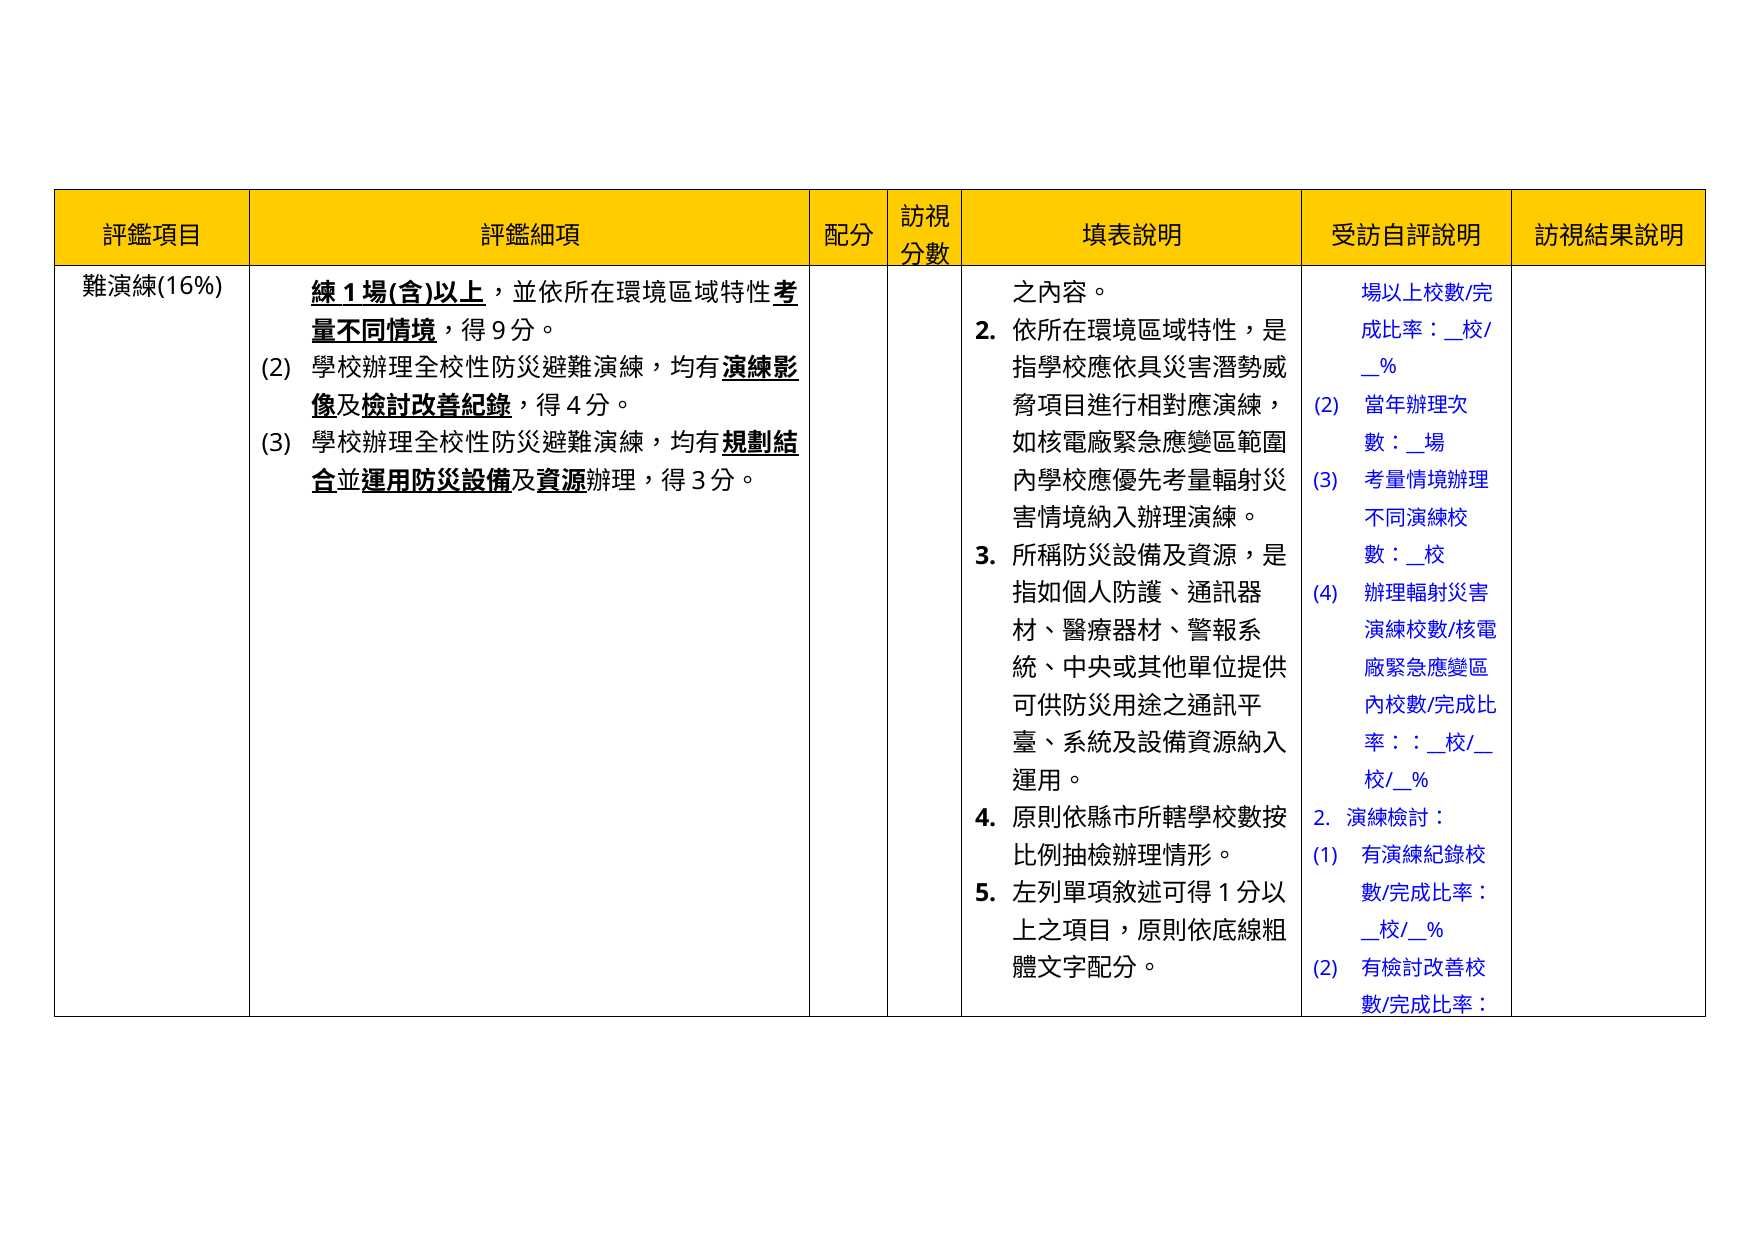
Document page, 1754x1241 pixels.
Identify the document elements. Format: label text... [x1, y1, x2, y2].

table_header 訪視結果說明 [1512, 190, 1705, 265]
table_header 評鑑項目 [55, 190, 249, 265]
table_header 評鑑細項 [250, 190, 809, 265]
table_cell 辦理演練： 每學期辦理1場以上校數/完成比率：__校/__% 當年辦理次數：__場 考量情境辦理不同演練校數：__校 辦理輻射災害演練校數/核電廠緊急應變區內校數/完成比率：：__校/__校/__% 演練檢討： 有演練紀錄校數/完成比率：__校/__% 有檢討改善校數/完成比率：__校/__% 結合設備資源： 有運用設備及資源校數：__校 佐證資料說明： [1302, 266, 1511, 1016]
table_cell 練1場(含)以上，並依所在環境區域特性考量不同情境，得9分。 學校辦理全校性防災避難演練，均有演練影像及檢討改善紀錄，得4分。 學校辦理全校性防災避難演練，均有規劃結合並運用防災設備及資源辦理，得3分。 [250, 266, 809, 1016]
table_header 受訪自評說明 [1302, 190, 1511, 265]
table_cell [1512, 266, 1705, 1016]
table_cell 請檢附所轄學校辦理情形資料，並應呈現左列所稱之內容。 依所在環境區域特性，是指學校應依具災害潛勢威脅項目進行相對應演練，如核電廠緊急應變區範圍內學校應優先考量輻射災害情境納入辦理演練。 所稱防災設備及資源，是指如個人防護、通訊器材、醫療器材、警報系統、中央或其他單位提供可供防災用途之通訊平臺、系統及設備資源納入運用。 原則依縣市所轄學校數按比例抽檢辦理情形。 左列單項敘述可得1分以上之項目，原則依底線粗體文字配分。 [962, 266, 1301, 1016]
table_cell [888, 266, 961, 1016]
table_header 訪視分數 [888, 190, 961, 265]
table_cell 難演練(16%) [55, 266, 249, 1016]
table_header 填表說明 [962, 190, 1301, 265]
table_header 配分 [810, 190, 887, 265]
table_cell [810, 266, 887, 1016]
